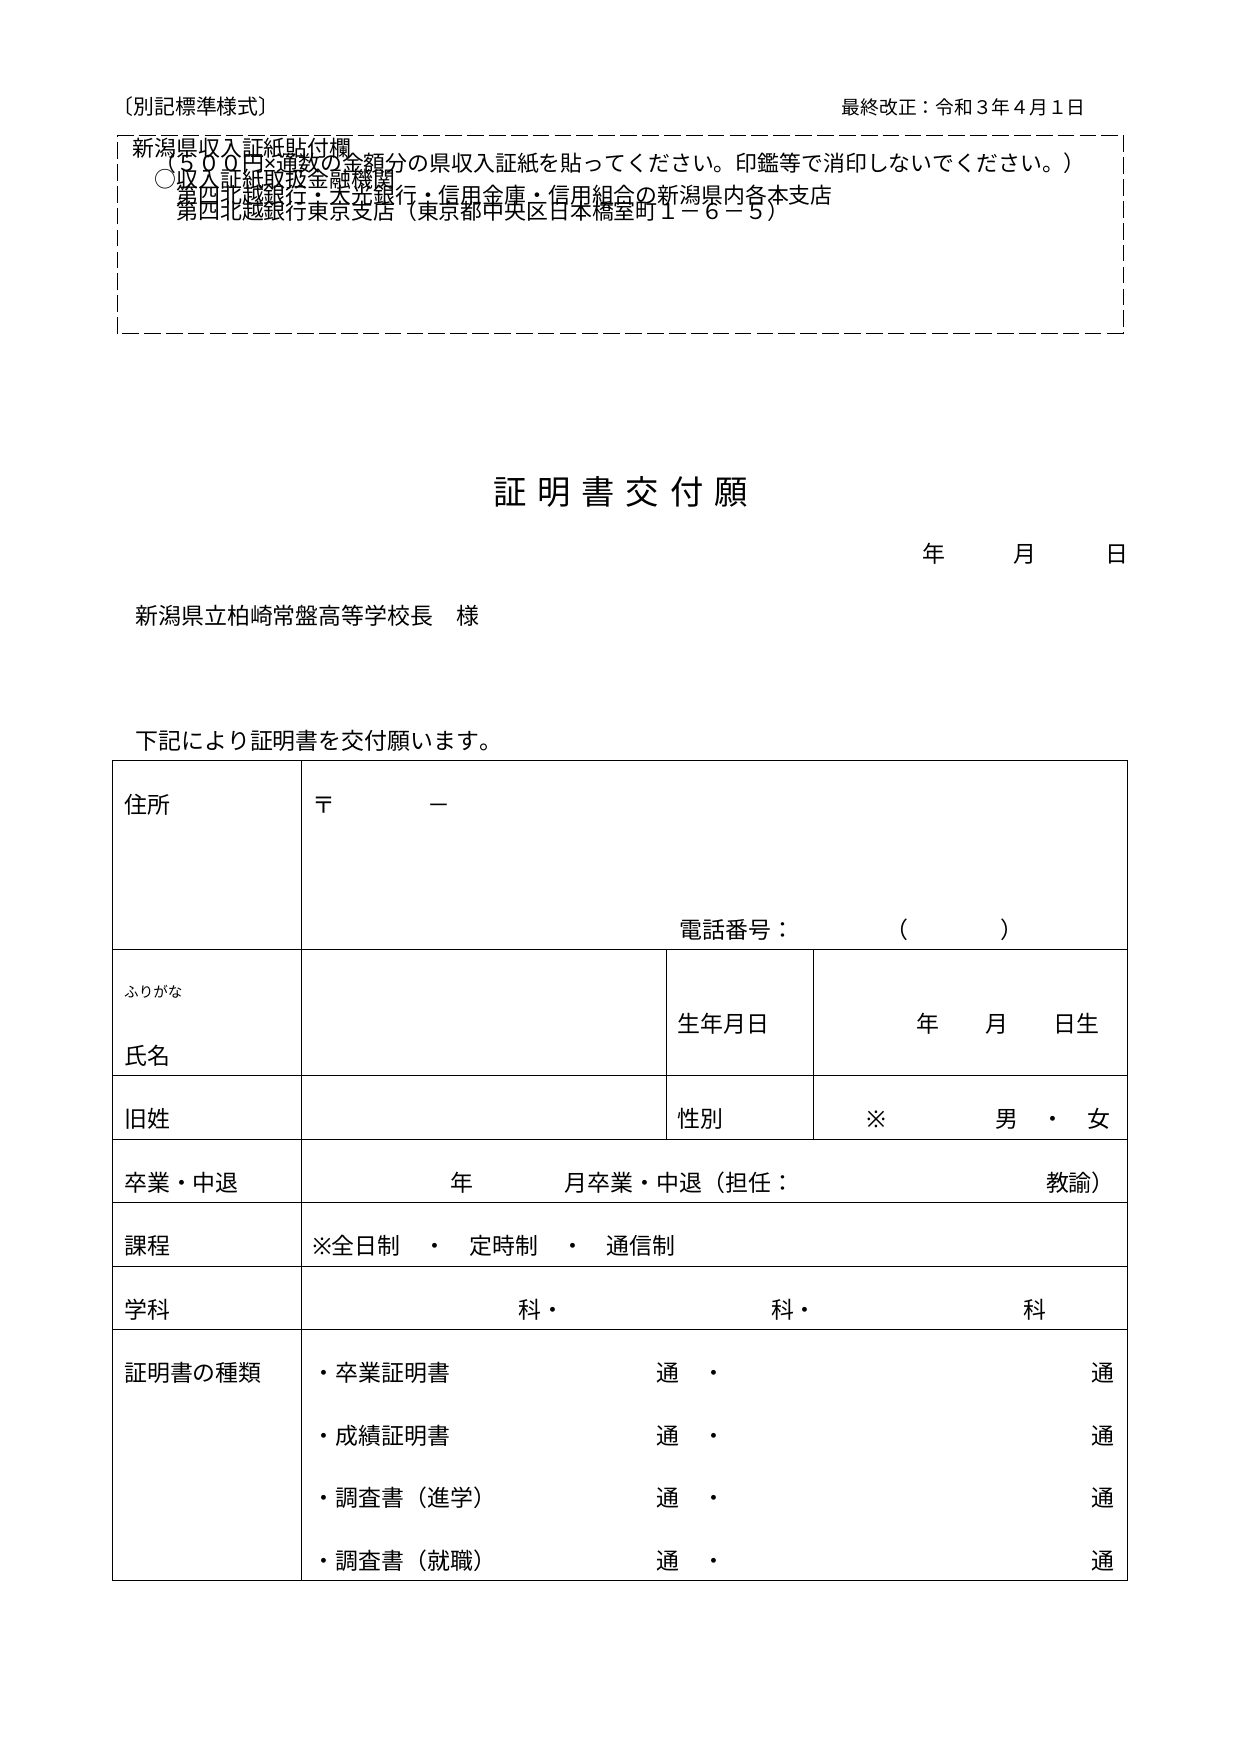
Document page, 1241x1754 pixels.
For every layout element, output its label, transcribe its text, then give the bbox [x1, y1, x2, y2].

text 年 月 日 [112, 510, 1128, 573]
table_cell 証明書の種類 [113, 1330, 301, 1580]
text 新潟県収入証紙貼付欄 [212, 143, 257, 159]
text 下記により証明書を交付願います。 [112, 698, 1128, 760]
text 第四北越銀行・大光銀行・信用金庫・信用組合の新潟県内各本支店 [386, 191, 465, 207]
table_cell 科・ 科・ 科 [302, 1267, 1127, 1329]
text （５００円×通数の金額分の県収入証紙を貼ってください。印鑑等で消印しないでください。） [381, 159, 1108, 175]
text 新潟県収入証紙貼付欄 [180, 143, 205, 159]
text （５００円×通数の金額分の県収入証紙を貼ってください。印鑑等で消印しないでください。） [132, 159, 190, 175]
table_cell 課程 [113, 1203, 301, 1266]
table_cell ふりがな 氏名 [113, 950, 301, 1075]
text ○収入証紙取扱金融機関 [132, 175, 207, 191]
text 第四北越銀行・大光銀行・信用金庫・信用組合の新潟県内各本支店 [279, 191, 361, 207]
text ○収入証紙取扱金融機関 [393, 175, 1108, 191]
table_cell 卒業・中退 [113, 1140, 301, 1202]
table_header 〒 － 電話番号： （ ） [302, 761, 1127, 949]
text 新潟県収入証紙貼付欄 [132, 143, 173, 159]
table_cell [302, 950, 666, 1075]
text 新潟県収入証紙貼付欄 [318, 143, 333, 159]
table_cell 年 月卒業・中退（担任： 教諭） [302, 1140, 1127, 1202]
table_cell ・卒業証明書 通 ・ 通 ・成績証明書 通 ・ 通 ・調査書（進学） 通 ・ 通 ・調査書（就職） 通 ・ 通 [302, 1330, 1127, 1580]
text 新潟県収入証紙貼付欄 [280, 143, 299, 156]
table_cell 旧姓 [113, 1076, 301, 1138]
text 第四北越銀行東京支店（東京都中央区日本橋室町１－６－５） [132, 207, 1108, 223]
text ○収入証紙取扱金融機関 [280, 175, 344, 191]
text 第四北越銀行・大光銀行・信用金庫・信用組合の新潟県内各本支店 [705, 191, 754, 207]
table_cell 性別 [667, 1076, 813, 1138]
table_cell 生年月日 [667, 950, 813, 1075]
text 証 明 書 交 付 願 [112, 448, 1128, 510]
text ○収入証紙取扱金融機関 [211, 175, 230, 191]
text 第四北越銀行・大光銀行・信用金庫・信用組合の新潟県内各本支店 [132, 191, 200, 207]
table_cell 年 月 日生 [814, 950, 1127, 1075]
text 第四北越銀行・大光銀行・信用金庫・信用組合の新潟県内各本支店 [770, 191, 1108, 207]
text ○収入証紙取扱金融機関 [341, 175, 356, 191]
text 新潟県収入証紙貼付欄 [258, 143, 289, 159]
table_header 住所 [113, 761, 301, 949]
table_cell [302, 1076, 666, 1138]
table_cell 学科 [113, 1267, 301, 1329]
text 新潟県収入証紙貼付欄 [165, 143, 186, 159]
text 新潟県立柏崎常盤高等学校長 様 [112, 573, 1128, 635]
text 第四北越銀行・大光銀行・信用金庫・信用組合の新潟県内各本支店 [669, 191, 711, 207]
table_cell ※全日制 ・ 定時制 ・ 通信制 [302, 1203, 1127, 1266]
text 新潟県収入証紙貼付欄 [349, 143, 1108, 159]
table_cell 男 ・ 女 [814, 1076, 1127, 1138]
